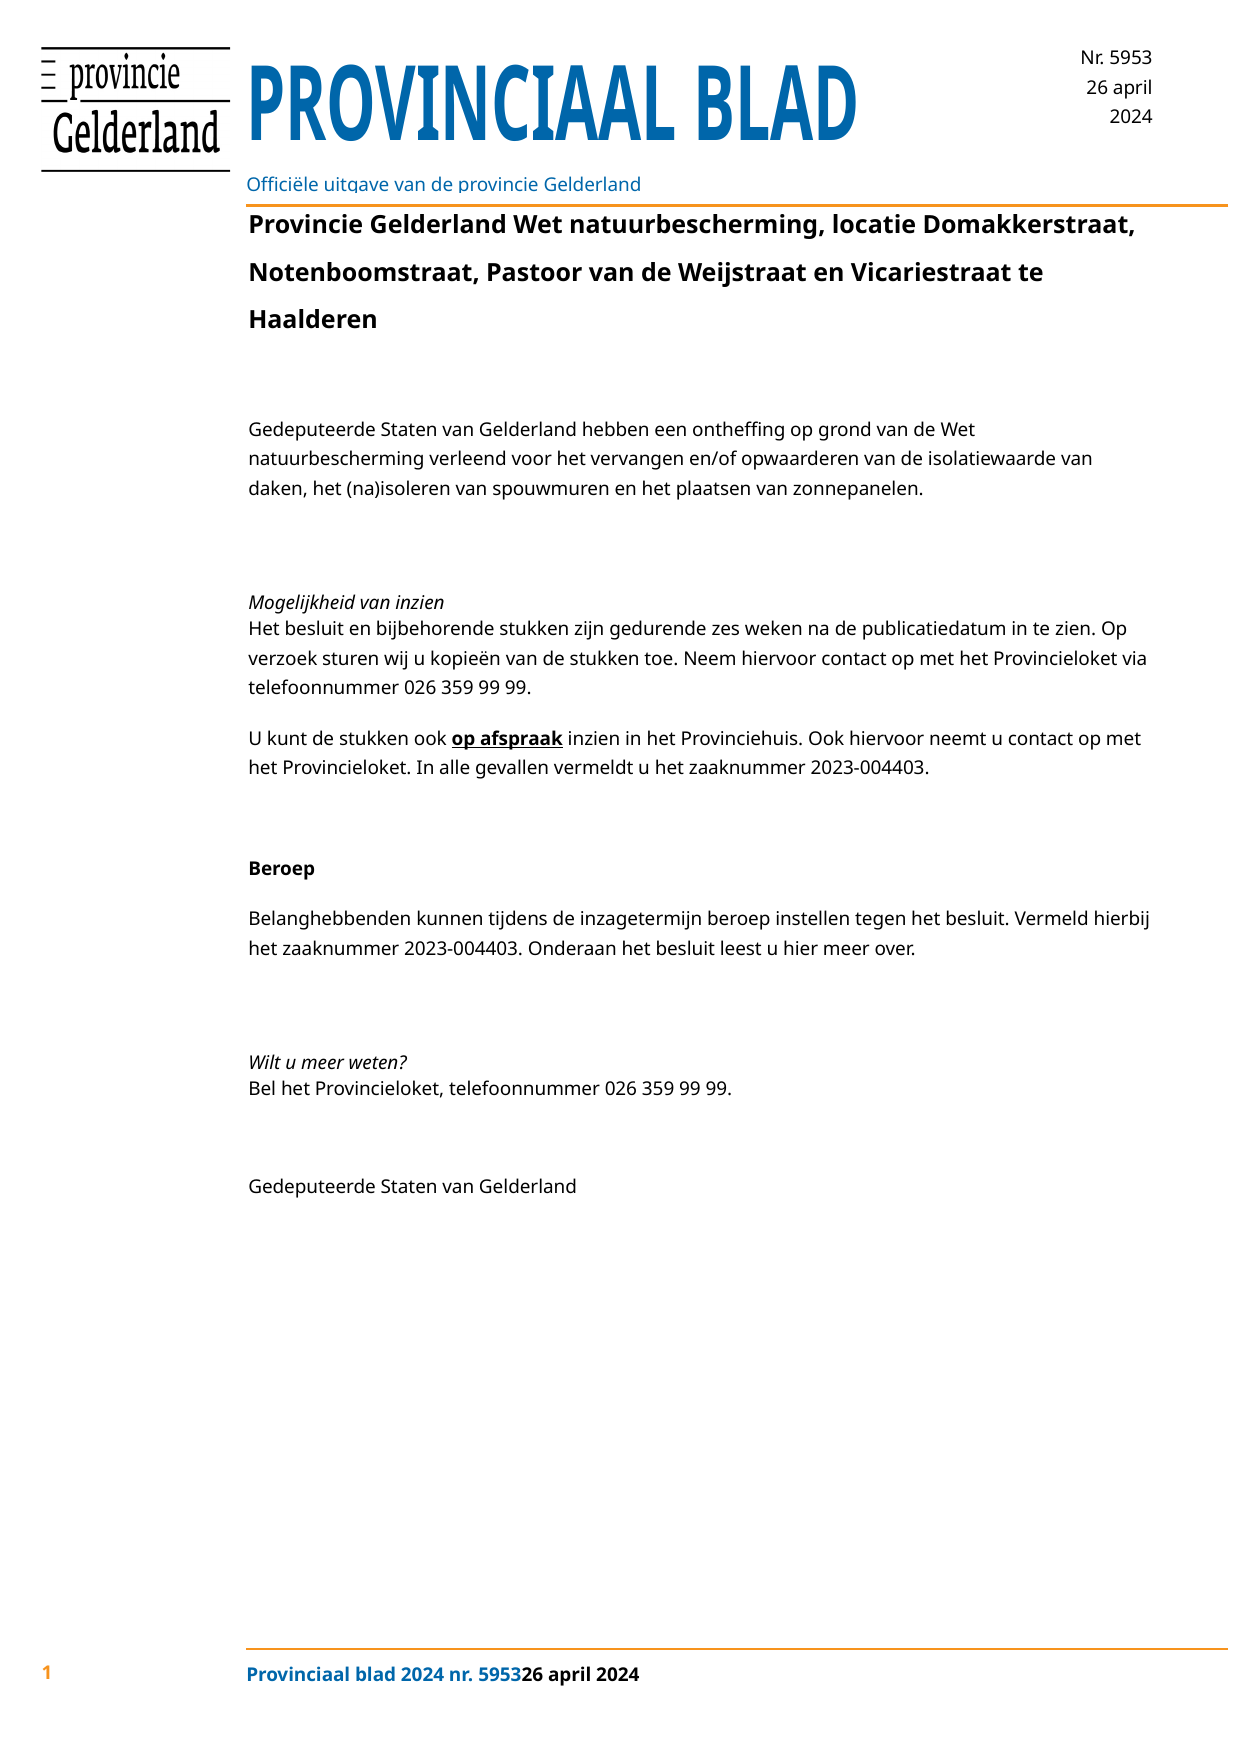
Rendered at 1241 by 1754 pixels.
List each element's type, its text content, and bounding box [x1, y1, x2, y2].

text Provincie Gelderland Wet natuurbescherming, locatie Domakkerstraat, Notenboomstraat, Pastoor van de Weijstraat en Vicariestraat te Haalderen [248, 207, 1152, 336]
text Het besluit en bijbehorende stukken zijn gedurende zes weken na de publicatiedatum in te zien. Op verzoek sturen wij u kopieën van de stukken toe. Neem hiervoor contact op met het Provincieloket via telefoonnummer 026 359 99 99. [248, 615, 1152, 700]
text Mogelijkheid van inzien [248, 589, 1152, 615]
text Gedeputeerde Staten van Gelderland [248, 1173, 1152, 1199]
picture [41, 47, 231, 172]
text Bel het Provincieloket, telefoonnummer 026 359 99 99. [248, 1075, 1152, 1101]
text U kunt de stukken ook op afspraak inzien in het Provinciehuis. Ook hiervoor neemt u contact op met het Provincieloket. In alle gevallen vermeldt u het zaaknummer 2023-004403. [248, 725, 1152, 780]
text Belanghebbenden kunnen tijdens de inzagetermijn beroep instellen tegen het besluit. Vermeld hierbij het zaaknummer 2023-004403. Onderaan het besluit leest u hier meer over. [248, 906, 1152, 961]
text Wilt u meer weten? [248, 1049, 1152, 1075]
text Gedeputeerde Staten van Gelderland hebben een ontheffing op grond van de Wet natuurbescherming verleend voor het vervangen en/of opwaarderen van de isolatiewaarde van daken, het (na)isoleren van spouwmuren en het plaatsen van zonnepanelen. [248, 416, 1152, 501]
text Beroep [248, 855, 1152, 881]
